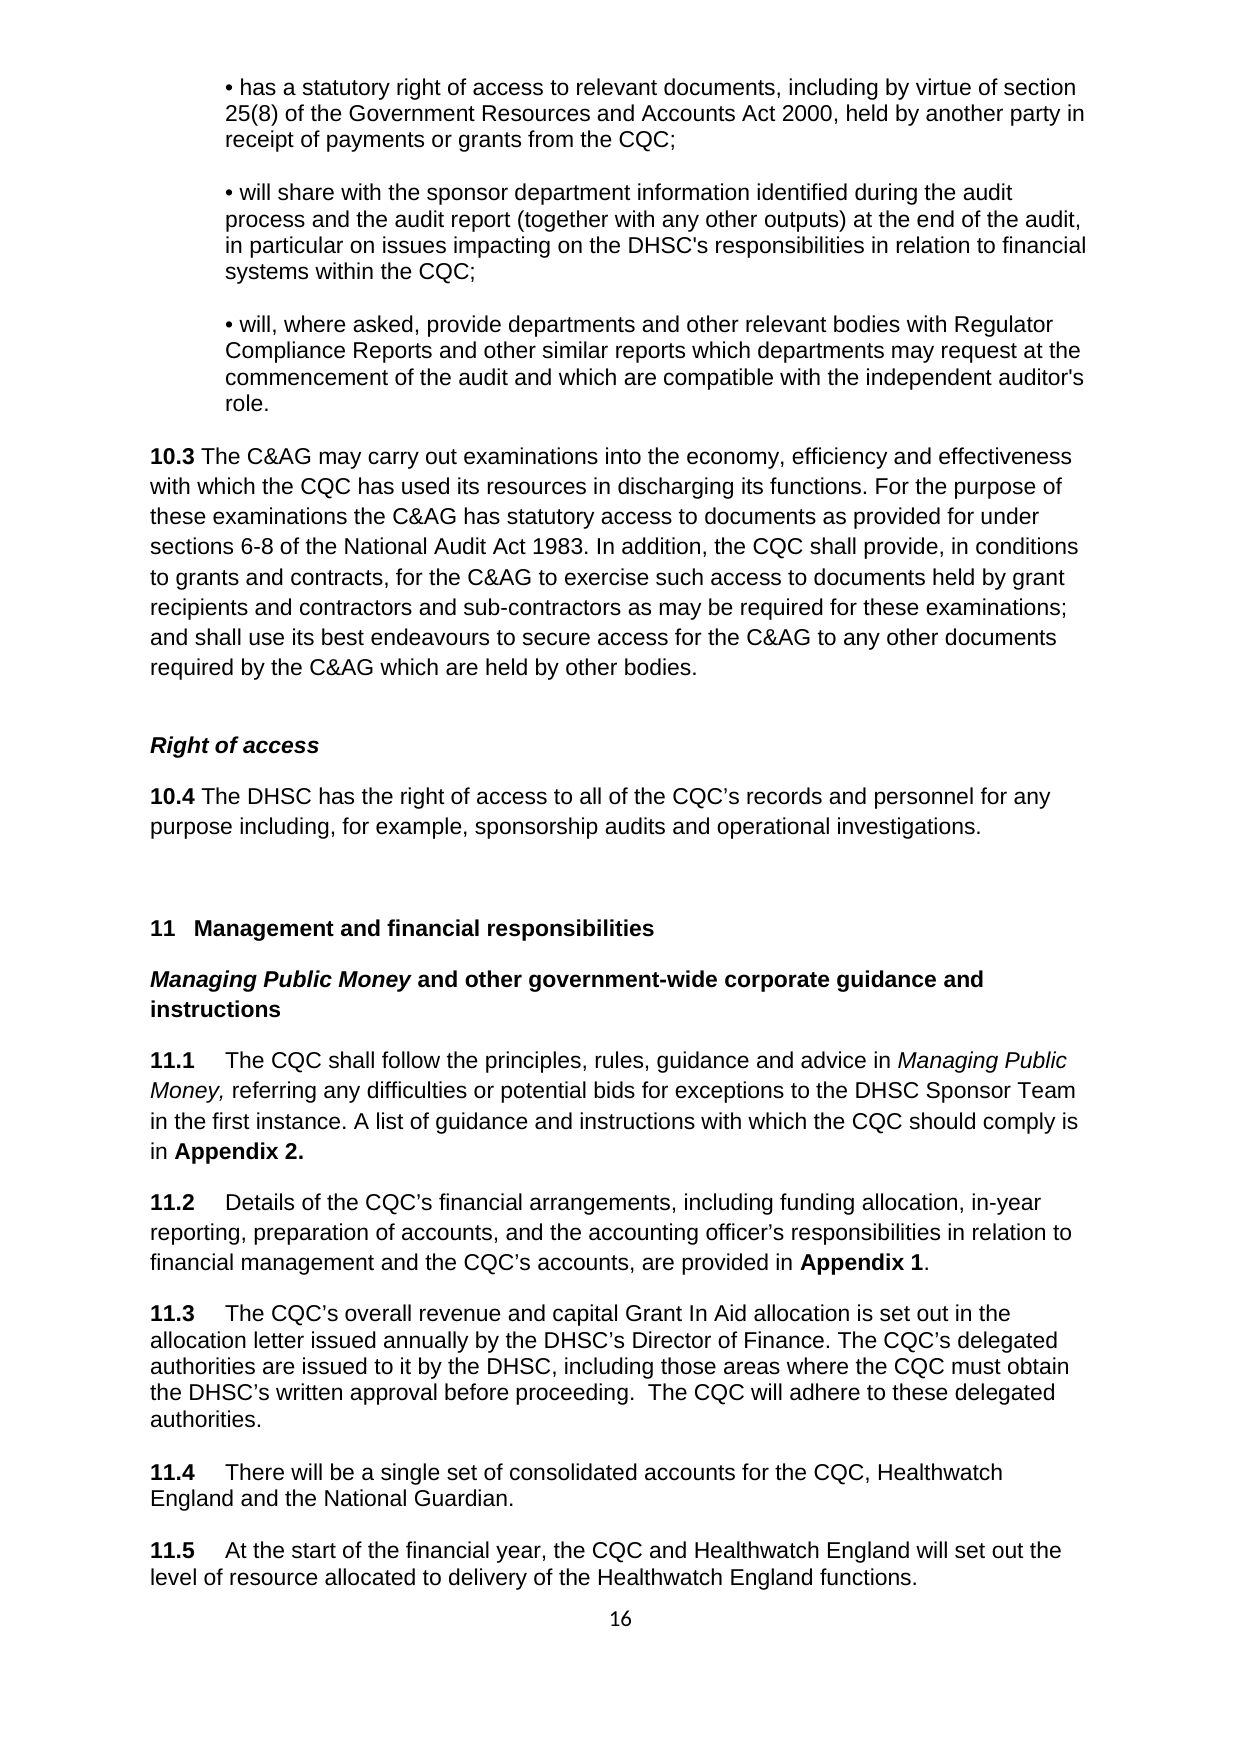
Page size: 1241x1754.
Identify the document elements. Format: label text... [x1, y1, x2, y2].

text • has a statutory right of access to relevant documents, including by virtue of section 25(8) of the Government Resources and Accounts Act 2000, held by another party in receipt of payments or grants from the CQC; [225, 74, 1090, 153]
text 11.3 The CQC’s overall revenue and capital Grant In Aid allocation is set out in the allocation letter issued annually by the DHSC’s Director of Finance. The CQC’s delegated authorities are issued to it by the DHSC, including those areas where the CQC must obtain the DHSC’s written approval before proceeding. The CQC will adhere to these delegated authorities. [150, 1300, 1090, 1432]
text 11.1 The CQC shall follow the principles, rules, guidance and advice in Managing Public Money, referring any difficulties or potential bids for exceptions to the DHSC Sponsor Team in the first instance. A list of guidance and instructions with which the CQC should comply is in Appendix 2. [150, 1047, 1090, 1164]
text Right of access [150, 732, 1090, 758]
text 11.5 At the start of the financial year, the CQC and Healthwatch England will set out the level of resource allocated to delivery of the Healthwatch England functions. [150, 1537, 1090, 1590]
text 10.3 The C&AG may carry out examinations into the economy, efficiency and effectiveness with which the CQC has used its resources in discharging its functions. For the purpose of these examinations the C&AG has statutory access to documents as provided for under sections 6-8 of the National Audit Act 1983. In addition, the CQC shall provide, in conditions to grants and contracts, for the C&AG to exercise such access to documents held by grant recipients and contractors and sub-contractors as may be required for these examinations; and shall use its best endeavours to secure access for the C&AG to any other documents required by the C&AG which are held by other bodies. [150, 443, 1090, 681]
text • will, where asked, provide departments and other relevant bodies with Regulator Compliance Reports and other similar reports which departments may request at the commencement of the audit and which are compatible with the independent auditor's role. [225, 311, 1090, 416]
text 11.4 There will be a single set of consolidated accounts for the CQC, Healthwatch England and the National Guardian. [150, 1458, 1090, 1511]
list Management and financial responsibilities [150, 915, 1090, 941]
text • will share with the sponsor department information identified during the audit process and the audit report (together with any other outputs) at the end of the audit, in particular on issues impacting on the DHSC's responsibilities in relation to financial systems within the CQC; [225, 179, 1090, 284]
text 10.4 The DHSC has the right of access to all of the CQC’s records and personnel for any purpose including, for example, sponsorship audits and operational investigations. [150, 783, 1090, 839]
text 11.2 Details of the CQC’s financial arrangements, including funding allocation, in-year reporting, preparation of accounts, and the accounting officer’s responsibilities in relation to financial management and the CQC’s accounts, are provided in Appendix 1. [150, 1189, 1090, 1276]
text Managing Public Money and other government-wide corporate guidance and instructions [150, 966, 1090, 1022]
